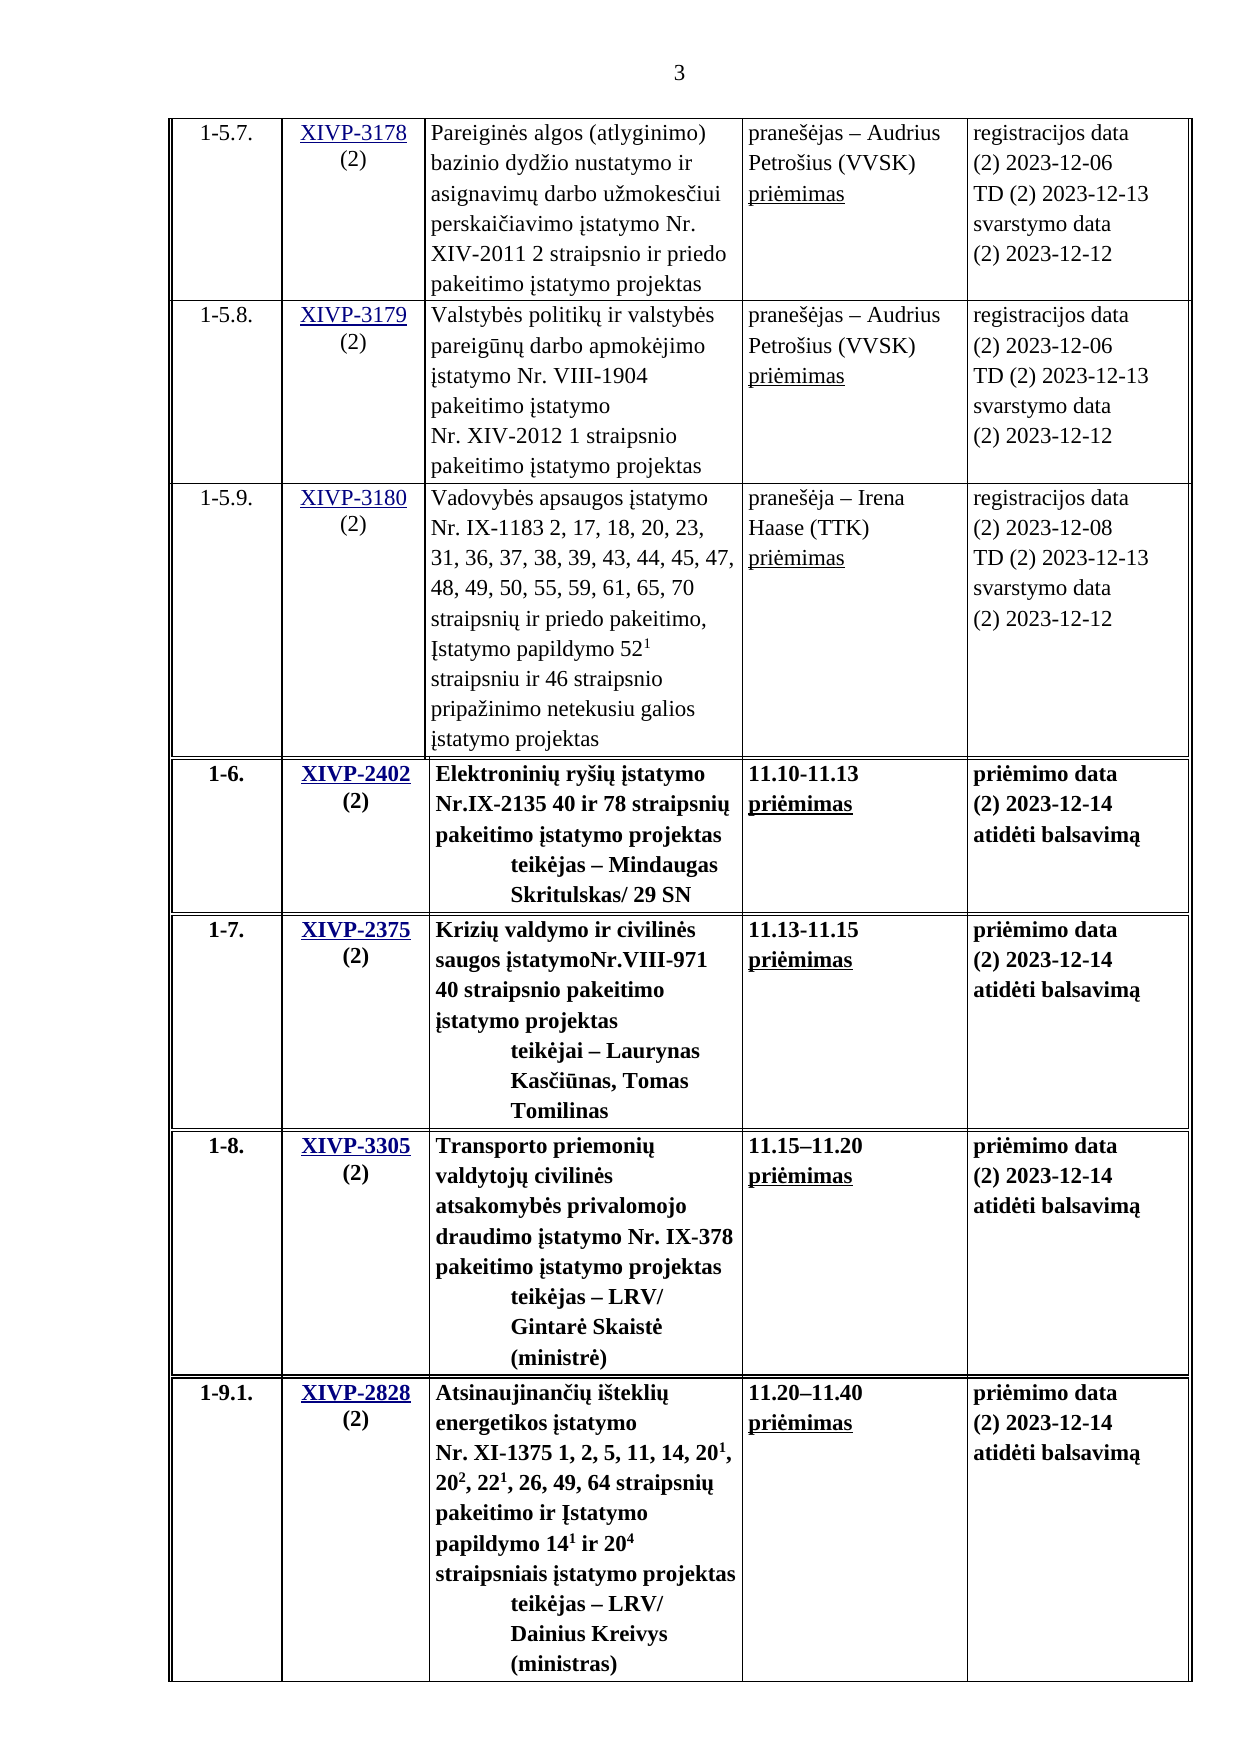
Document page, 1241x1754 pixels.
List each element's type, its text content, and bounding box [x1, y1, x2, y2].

table_cell pranešėja – Irena Haase (TTK) priėmimas [743, 484, 967, 756]
table_cell registracijos data (2) 2023-12-06 TD (2) 2023-12-13 svarstymo data (2) 2023-12-12 [968, 119, 1188, 300]
table_cell 1-6. [173, 760, 281, 911]
table_cell Krizių valdymo ir civilinės saugos įstatymoNr.VIII-971 40 straipsnio pakeitimo įstatymo projektas teikėjai – Laurynas Kasčiūnas, Tomas Tomilinas [430, 916, 742, 1127]
table_cell registracijos data (2) 2023-12-06 TD (2) 2023-12-13 svarstymo data (2) 2023-12-12 [968, 301, 1188, 483]
table_cell XIVP-2402 (2) [283, 760, 429, 911]
table_cell Vadovybės apsaugos įstatymo Nr. IX-1183 2, 17, 18, 20, 23, 31, 36, 37, 38, 39, 43, 44, 45, 47, 48, 49, 50, 55, 59, 61, 65, 70 straipsnių ir priedo pakeitimo, Įstatymo papildymo 521 straipsniu ir 46 straipsnio pripažinimo netekusiu galios įstatymo projektas [426, 484, 742, 756]
table_cell XIVP-3305 (2) [283, 1132, 429, 1374]
table_cell XIVP-3178 (2) [283, 119, 424, 300]
table_cell Valstybės politikų ir valstybės pareigūnų darbo apmokėjimo įstatymo Nr. VIII-1904 pakeitimo įstatymo Nr. XIV-2012 1 straipsnio pakeitimo įstatymo projektas [426, 301, 742, 483]
table_cell Transporto priemonių valdytojų civilinės atsakomybės privalomojo draudimo įstatymo Nr. IX-378 pakeitimo įstatymo projektas teikėjas – LRV/ Gintarė Skaistė (ministrė) [430, 1132, 742, 1374]
table_cell registracijos data (2) 2023-12-08 TD (2) 2023-12-13 svarstymo data (2) 2023-12-12 [968, 484, 1188, 756]
table_cell Elektroninių ryšių įstatymo Nr.IX-2135 40 ir 78 straipsnių pakeitimo įstatymo projektas teikėjas – Mindaugas Skritulskas/ 29 SN [430, 760, 742, 911]
table_cell 11.10-11.13 priėmimas [743, 760, 967, 911]
table_cell Pareiginės algos (atlyginimo) bazinio dydžio nustatymo ir asignavimų darbo užmokesčiui perskaičiavimo įstatymo Nr. XIV-2011 2 straipsnio ir priedo pakeitimo įstatymo projektas [426, 119, 742, 300]
table_cell XIVP-3180 (2) [283, 484, 424, 756]
table_cell 1-7. [173, 916, 281, 1127]
table_cell XIVP-2828 (2) [283, 1379, 429, 1681]
table_cell priėmimo data (2) 2023-12-14 atidėti balsavimą [968, 916, 1188, 1127]
table_cell 1-8. [173, 1132, 281, 1374]
table_cell pranešėjas – Audrius Petrošius (VVSK) priėmimas [743, 301, 967, 483]
table_cell XIVP-2375 (2) [283, 916, 429, 1127]
table_cell priėmimo data (2) 2023-12-14 atidėti balsavimą [968, 1132, 1188, 1374]
table_cell pranešėjas – Audrius Petrošius (VVSK) priėmimas [743, 119, 967, 300]
table_cell 11.13-11.15 priėmimas [743, 916, 967, 1127]
table_cell 1-5.8. [173, 301, 281, 483]
table_cell priėmimo data (2) 2023-12-14 atidėti balsavimą [968, 1379, 1188, 1681]
table_cell 11.20–11.40 priėmimas [743, 1379, 967, 1681]
table_cell 1-5.7. [173, 119, 281, 300]
table_cell 11.15–11.20 priėmimas [743, 1132, 967, 1374]
table_cell 1-9.1. [173, 1379, 281, 1681]
table_cell Atsinaujinančių išteklių energetikos įstatymo Nr. XI-1375 1, 2, 5, 11, 14, 201, 202, 221, 26, 49, 64 straipsnių pakeitimo ir Įstatymo papildymo 141 ir 204 straipsniais įstatymo projektas teikėjas – LRV/ Dainius Kreivys (ministras) [430, 1379, 742, 1681]
table_cell 1-5.9. [173, 484, 281, 756]
table_cell priėmimo data (2) 2023-12-14 atidėti balsavimą [968, 760, 1188, 911]
table_cell XIVP-3179 (2) [283, 301, 424, 483]
